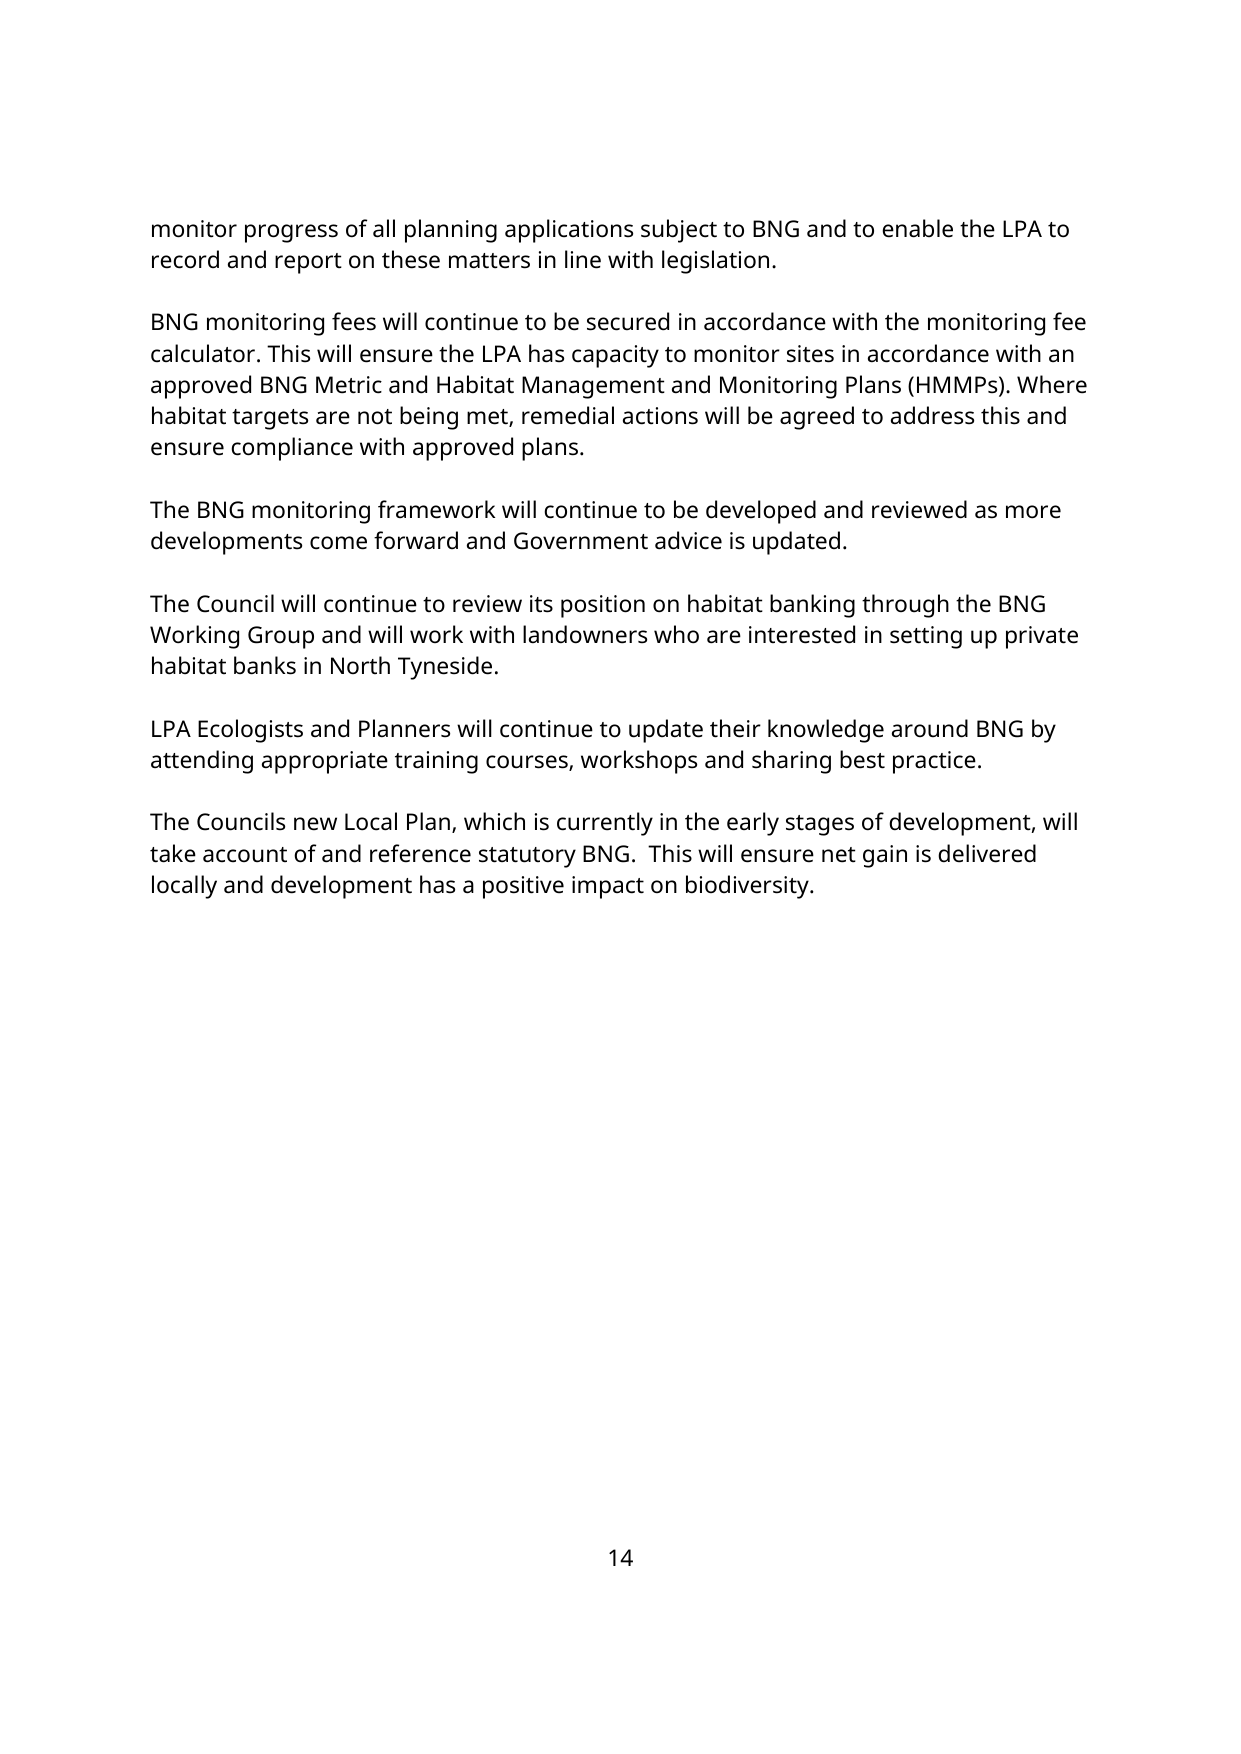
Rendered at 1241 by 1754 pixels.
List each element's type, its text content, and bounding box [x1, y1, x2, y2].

text BNG monitoring fees will continue to be secured in accordance with the monitoring fee calculator. This will ensure the LPA has capacity to monitor sites in accordance with an approved BNG Metric and Habitat Management and Monitoring Plans (HMMPs). Where habitat targets are not being met, remedial actions will be agreed to address this and ensure compliance with approved plans. [150, 306, 1090, 462]
text The Councils new Local Plan, which is currently in the early stages of development, will take account of and reference statutory BNG. This will ensure net gain is delivered locally and development has a positive impact on biodiversity. [150, 806, 1090, 900]
text The BNG monitoring framework will continue to be developed and reviewed as more developments come forward and Government advice is updated. [150, 494, 1090, 556]
text monitor progress of all planning applications subject to BNG and to enable the LPA to record and report on these matters in line with legislation. [150, 212, 1090, 275]
text LPA Ecologists and Planners will continue to update their knowledge around BNG by attending appropriate training courses, workshops and sharing best practice. [150, 712, 1090, 775]
text The Council will continue to review its position on habitat banking through the BNG Working Group and will work with landowners who are interested in setting up private habitat banks in North Tyneside. [150, 587, 1090, 681]
